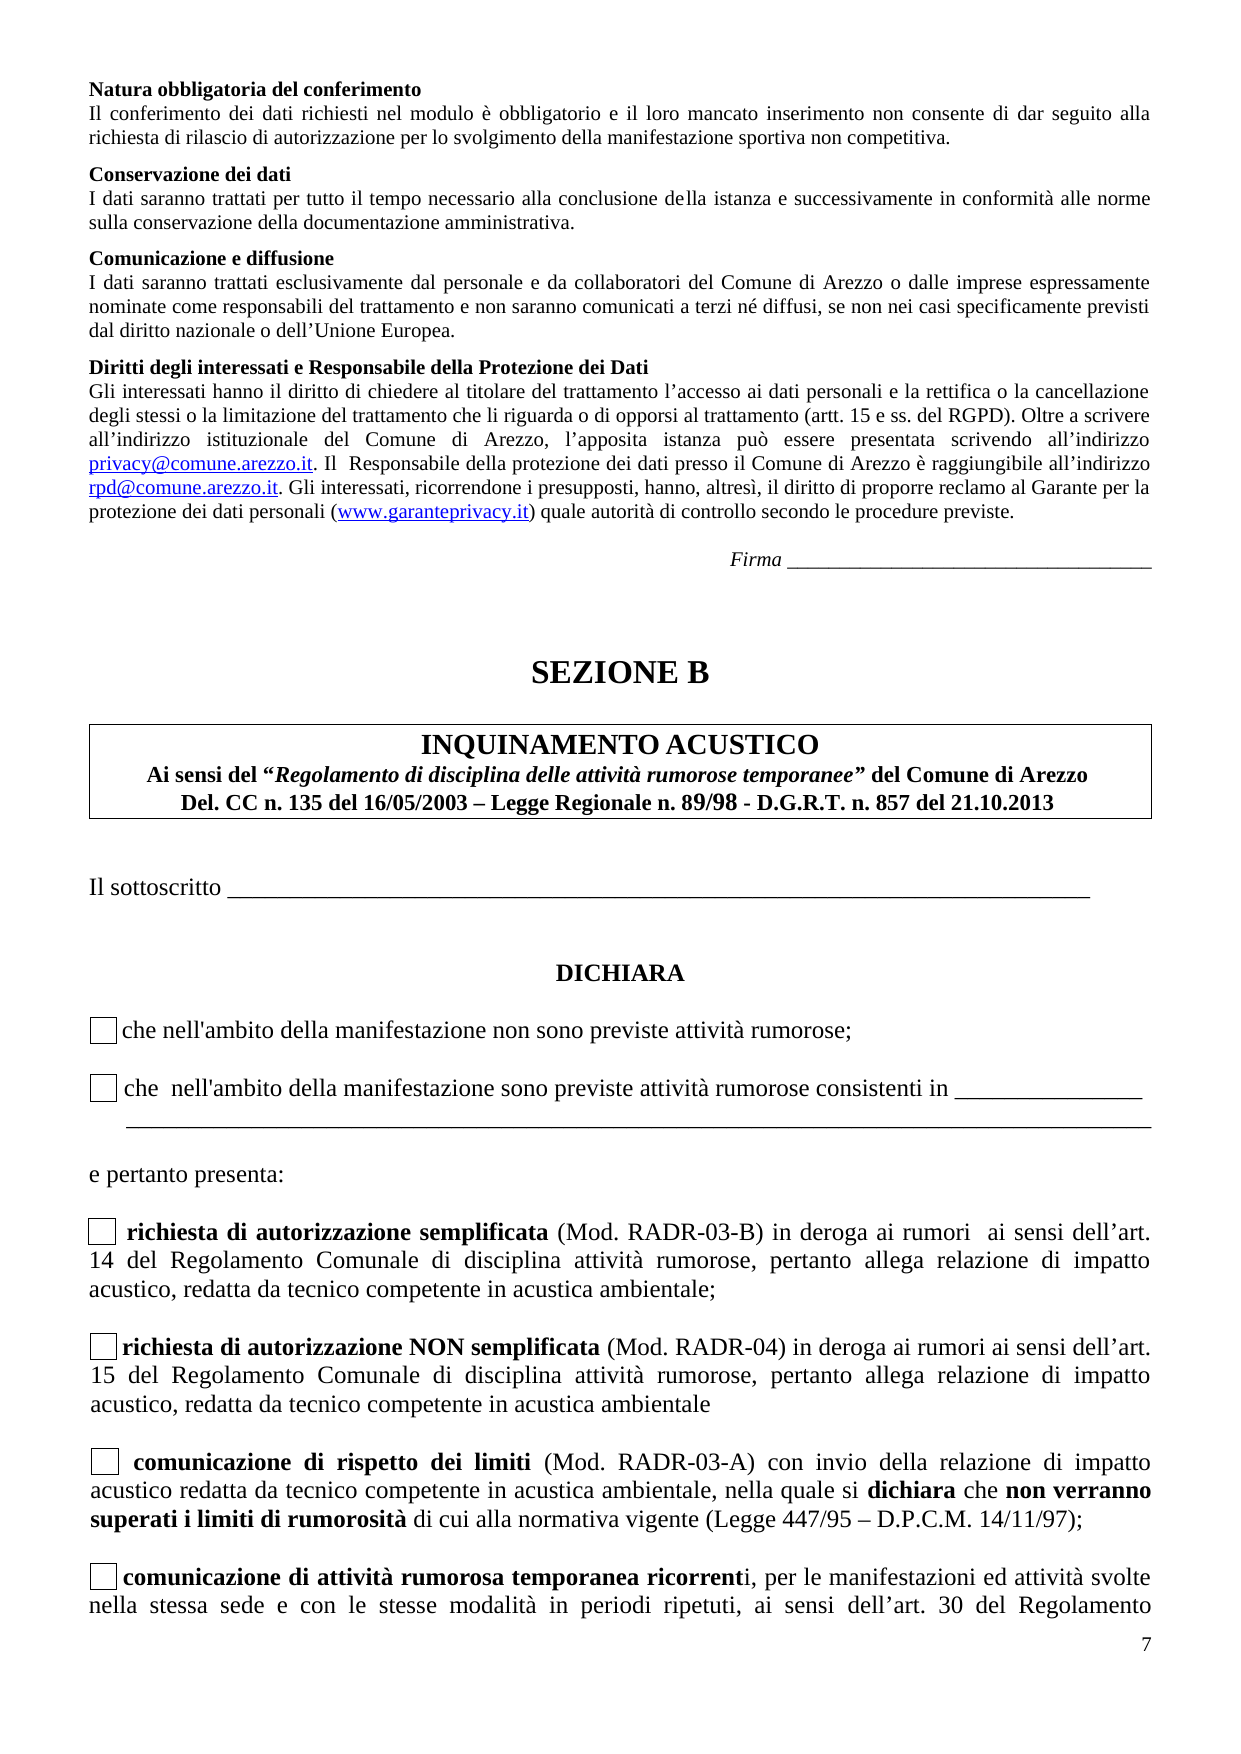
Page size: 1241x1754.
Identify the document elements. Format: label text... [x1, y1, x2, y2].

text I dati saranno trattati esclusivamente dal personale e da collaboratori del Comune di Arezzo o dalle imprese espressamente nominate come responsabili del trattamento e non saranno comunicati a terzi né diffusi, se non nei casi specificamente previsti dal diritto nazionale o dell’Unione Europea. [89, 270, 1152, 342]
text __________________________________________________________________________________ [89, 1102, 1152, 1131]
text Natura obbligatoria del conferimento [89, 77, 1152, 101]
text Comunicazione e diffusione [89, 246, 1152, 270]
text che nell'ambito della manifestazione non sono previste attività rumorose; [89, 1016, 1152, 1044]
text I dati saranno trattati per tutto il tempo necessario alla conclusione della istanza e successivamente in conformità alle norme sulla conservazione della documentazione amministrativa. [89, 186, 1152, 234]
text DICHIARA [89, 958, 1152, 987]
text e pertanto presenta: [89, 1159, 1152, 1188]
text Conservazione dei dati [89, 161, 1152, 186]
text comunicazione di rispetto dei limiti (Mod. RADR-03-A) con invio della relazione di impatto acustico redatta da tecnico competente in acustica ambientale, nella quale si dichiara che non verranno superati i limiti di rumorosità di cui alla normativa vigente (Legge 447/95 – D.P.C.M. 14/11/97); [90, 1447, 1152, 1533]
text che nell'ambito della manifestazione sono previste attività rumorose consistenti in _______________ [89, 1073, 1152, 1102]
text richiesta di autorizzazione NON semplificata (Mod. RADR-04) in deroga ai rumori ai sensi dell’art. 15 del Regolamento Comunale di disciplina attività rumorose, pertanto allega relazione di impatto acustico, redatta da tecnico competente in acustica ambientale [89, 1332, 1152, 1418]
text Diritti degli interessati e Responsabile della Protezione dei Dati [89, 355, 1152, 379]
text SEZIONE B [89, 652, 1152, 691]
text comunicazione di attività rumorosa temporanea ricorrenti, per le manifestazioni ed attività svolte nella stessa sede e con le stesse modalità in periodi ripetuti, ai sensi dell’art. 30 del Regolamento [89, 1562, 1152, 1619]
text Il sottoscritto _____________________________________________________________________ [89, 872, 1152, 901]
text INQUINAMENTO ACUSTICO [90, 725, 1151, 758]
text Firma ___________________________________ [89, 547, 1152, 571]
text Gli interessati hanno il diritto di chiedere al titolare del trattamento l’accesso ai dati personali e la rettifica o la cancellazione degli stessi o la limitazione del trattamento che li riguarda o di opporsi al trattamento (artt. 15 e ss. del RGPD). Oltre a scrivere all’indirizzo istituzionale del Comune di Arezzo, l’apposita istanza può essere presentata scrivendo all’indirizzo privacy@comune.arezzo.it. Il Responsabile della protezione dei dati presso il Comune di Arezzo è raggiungibile all’indirizzo rpd@comune.arezzo.it. Gli interessati, ricorrendone i presupposti, hanno, altresì, il diritto di proporre reclamo al Garante per la protezione dei dati personali (www.garanteprivacy.it) quale autorità di controllo secondo le procedure previste. [89, 379, 1152, 523]
text richiesta di autorizzazione semplificata (Mod. RADR-03-B) in deroga ai rumori ai sensi dell’art. 14 del Regolamento Comunale di disciplina attività rumorose, pertanto allega relazione di impatto acustico, redatta da tecnico competente in acustica ambientale; [87, 1217, 1152, 1303]
text Ai sensi del “Regolamento di disciplina delle attività rumorose temporanee” del Comune di Arezzo Del. CC n. 135 del 16/05/2003 – Legge Regionale n. 89/98 - D.G.R.T. n. 857 del 21.10.2013 [90, 758, 1151, 818]
text Il conferimento dei dati richiesti nel modulo è obbligatorio e il loro mancato inserimento non consente di dar seguito alla richiesta di rilascio di autorizzazione per lo svolgimento della manifestazione sportiva non competitiva. [89, 101, 1152, 149]
